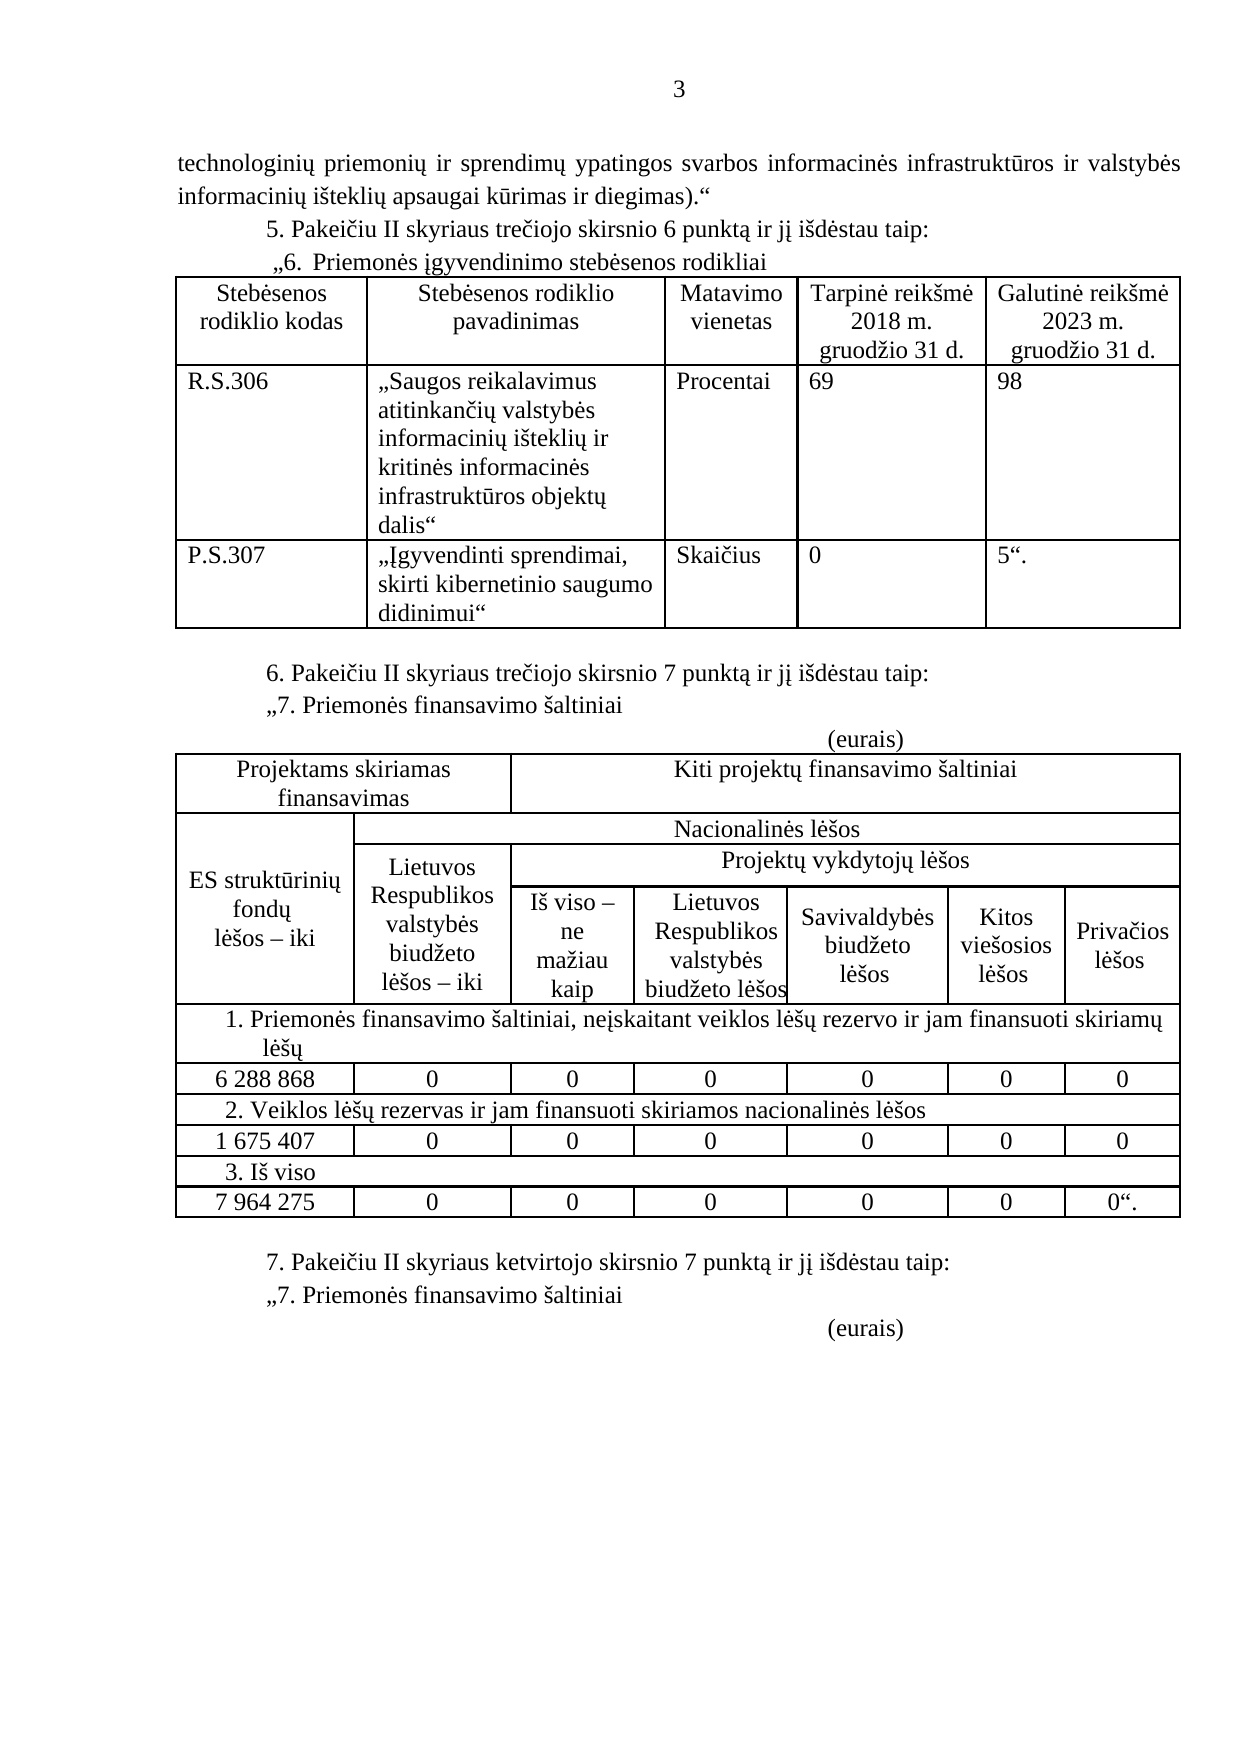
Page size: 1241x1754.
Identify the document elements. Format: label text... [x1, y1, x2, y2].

table_cell 0 [635, 1188, 786, 1216]
text (eurais) [177, 724, 904, 752]
table_cell 0 [1066, 1064, 1179, 1093]
table_cell R.S.306 [177, 366, 366, 538]
table_header Galutinė reikšmė 2023 m. gruodžio 31 d. [987, 278, 1179, 364]
table_cell Nacionalinės lėšos [355, 814, 1179, 843]
table_cell Privačios lėšos [1066, 888, 1179, 1002]
table_cell 0 [788, 1126, 947, 1154]
table_cell 0 [788, 1064, 947, 1093]
table_cell „Įgyvendinti sprendimai, skirti kibernetinio saugumo didinimui“ [368, 541, 664, 627]
table_cell „Saugos reikalavimus atitinkančių valstybės informacinių išteklių ir kritinės informacinės infrastruktūros objektų dalis“ [368, 366, 664, 538]
table_cell 0 [512, 1064, 633, 1093]
text 5. Pakeičiu II skyriaus trečiojo skirsnio 6 punktą ir jį išdėstau taip: [266, 214, 1181, 242]
table_cell 0 [355, 1064, 510, 1093]
table_cell 6 288 868 [177, 1064, 353, 1093]
text 6. Pakeičiu II skyriaus trečiojo skirsnio 7 punktą ir jį išdėstau taip: [266, 658, 1181, 686]
table_cell 3. Iš viso [177, 1157, 1179, 1185]
table_cell P.S.307 [177, 541, 366, 627]
text 7. Pakeičiu II skyriaus ketvirtojo skirsnio 7 punktą ir jį išdėstau taip: [177, 1247, 1181, 1276]
table_cell 0 [355, 1188, 510, 1216]
table_cell Kitos viešosios lėšos [949, 888, 1064, 1002]
table_header Tarpinė reikšmė 2018 m. gruodžio 31 d. [799, 278, 985, 364]
table_cell 0 [635, 1126, 786, 1154]
table_cell Projektų vykdytojų lėšos [512, 845, 1179, 885]
table_cell 1 675 407 [177, 1126, 353, 1154]
table_cell 0 [949, 1126, 1064, 1154]
table_cell Lietuvos Respublikos valstybės biudžeto lėšos – iki [355, 845, 510, 1002]
table_cell 69 [799, 366, 985, 538]
table_cell 7 964 275 [177, 1188, 353, 1216]
table_cell 98 [987, 366, 1179, 538]
table_cell 5“. [987, 541, 1179, 627]
table_cell 0 [949, 1064, 1064, 1093]
text „6. Priemonės įgyvendinimo stebėsenos rodikliai [177, 247, 1181, 276]
table_cell 0 [512, 1126, 633, 1154]
table_cell 0“. [1066, 1188, 1179, 1216]
table_cell 0 [799, 541, 985, 627]
text technologinių priemonių ir sprendimų ypatingos svarbos informacinės infrastruktūros ir valstybės informacinių išteklių apsaugai kūrimas ir diegimas).“ [177, 148, 1181, 209]
table_header Stebėsenos rodiklio pavadinimas [368, 278, 664, 364]
text (eurais) [177, 1313, 904, 1342]
table_cell Iš viso – ne mažiau kaip [512, 888, 633, 1002]
text „7. Priemonės finansavimo šaltiniai [177, 1280, 1181, 1309]
table_cell Procentai [666, 366, 796, 538]
table_header Projektams skiriamas finansavimas [177, 755, 510, 812]
table_header Stebėsenos rodiklio kodas [177, 278, 366, 364]
table_cell Lietuvos Respublikos valstybės biudžeto lėšos [635, 888, 786, 1002]
table_header Kiti projektų finansavimo šaltiniai [512, 755, 1179, 812]
text „7. Priemonės finansavimo šaltiniai [266, 691, 1181, 719]
table_cell Skaičius [666, 541, 796, 627]
table_cell 0 [512, 1188, 633, 1216]
table_header Matavimo vienetas [666, 278, 796, 364]
table_cell 0 [788, 1188, 947, 1216]
table_cell 2. Veiklos lėšų rezervas ir jam finansuoti skiriamos nacionalinės lėšos [177, 1095, 1179, 1124]
table_cell 0 [355, 1126, 510, 1154]
table_cell Savivaldybės biudžeto lėšos [788, 888, 947, 1002]
table_cell 0 [635, 1064, 786, 1093]
table_cell 0 [949, 1188, 1064, 1216]
table_cell 1. Priemonės finansavimo šaltiniai, neįskaitant veiklos lėšų rezervo ir jam finansuoti skiriamų lėšų [177, 1005, 1179, 1062]
table_cell 0 [1066, 1126, 1179, 1154]
table_cell ES struktūrinių fondų lėšos – iki [177, 814, 353, 1002]
